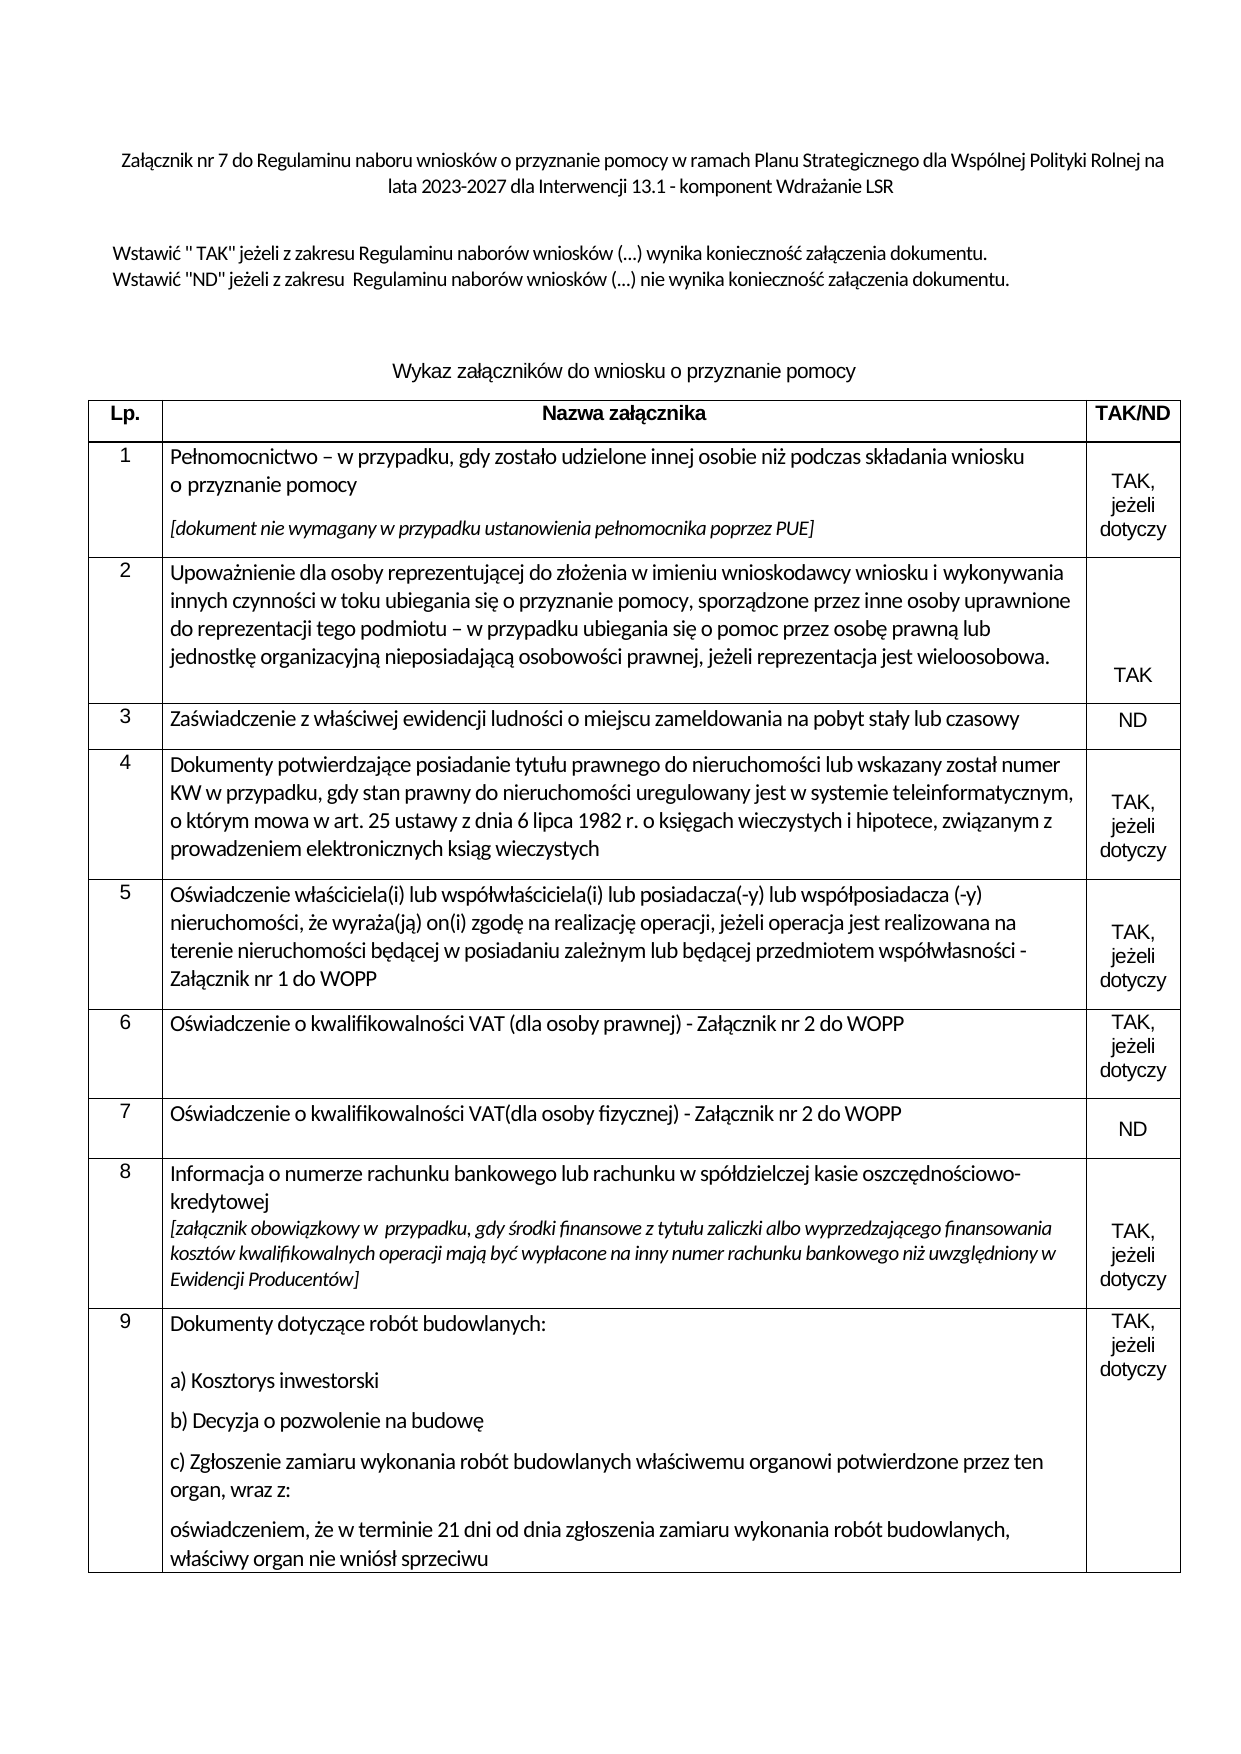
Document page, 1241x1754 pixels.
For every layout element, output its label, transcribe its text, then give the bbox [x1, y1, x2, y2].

table_cell TAK, jeżeli dotyczy [1087, 750, 1180, 879]
table_cell Lp. [89, 401, 162, 441]
table_cell 7 [89, 1099, 162, 1158]
table_cell TAK, jeżeli dotyczy [1087, 1309, 1180, 1572]
table_cell Wykaz załączników do wniosku o przyznanie pomocy [163, 359, 1086, 400]
table_cell TAK, jeżeli dotyczy [1087, 880, 1180, 1008]
table_cell 5 [89, 880, 162, 1008]
table_cell 1 [89, 443, 162, 557]
table_cell 8 [89, 1159, 162, 1308]
table_cell 2 [89, 558, 162, 703]
table_cell TAK, jeżeli dotyczy [1087, 1159, 1180, 1308]
table_cell Nazwa załącznika [163, 401, 1086, 441]
table_cell Oświadczenie właściciela(i) lub współwłaściciela(i) lub posiadacza(-y) lub współposiadacza (-y) nieruchomości, że wyraża(ją) on(i) zgodę na realizację operacji, jeżeli operacja jest realizowana na terenie nieruchomości będącej w posiadaniu zależnym lub będącej przedmiotem współwłasności - Załącznik nr 1 do WOPP [163, 880, 1086, 1008]
table_cell 3 [89, 704, 162, 749]
table_header Załącznik nr 7 do Regulaminu naboru wniosków o przyznanie pomocy w ramach Planu Strategicznego dla Wspólnej Polityki Rolnej na lata 2023-2027 dla Interwencji 13.1 - komponent Wdrażanie LSR Wstawić " TAK" jeżeli z zakresu Regulaminu naborów wniosków (...) wynika konieczność załączenia dokumentu. Wstawić "ND" jeżeli z zakresu Regulaminu naborów wniosków (...) nie wynika konieczność załączenia dokumentu. [105, 148, 1180, 359]
table_header [89, 148, 105, 359]
table_cell Zaświadczenie z właściwej ewidencji ludności o miejscu zameldowania na pobyt stały lub czasowy [163, 704, 1086, 749]
table_cell 4 [89, 750, 162, 879]
table_cell [89, 359, 162, 400]
table_cell [1086, 359, 1180, 400]
table_cell TAK [1087, 558, 1180, 703]
table_cell Oświadczenie o kwalifikowalności VAT (dla osoby prawnej) - Załącznik nr 2 do WOPP [163, 1010, 1086, 1098]
table_cell TAK/ND [1087, 401, 1180, 441]
table_cell TAK, jeżeli dotyczy [1087, 443, 1180, 557]
table_cell ND [1087, 704, 1180, 749]
table_cell 9 [89, 1309, 162, 1572]
table_cell Informacja o numerze rachunku bankowego lub rachunku w spółdzielczej kasie oszczędnościowo-kredytowej [załącznik obowiązkowy w przypadku, gdy środki finansowe z tytułu zaliczki albo wyprzedzającego finansowania kosztów kwalifikowalnych operacji mają być wypłacone na inny numer rachunku bankowego niż uwzględniony w Ewidencji Producentów] [163, 1159, 1086, 1308]
table_cell 6 [89, 1010, 162, 1098]
table_cell Oświadczenie o kwalifikowalności VAT(dla osoby fizycznej) - Załącznik nr 2 do WOPP [163, 1099, 1086, 1158]
table_cell ND [1087, 1099, 1180, 1158]
table_cell Dokumenty potwierdzające posiadanie tytułu prawnego do nieruchomości lub wskazany został numer KW w przypadku, gdy stan prawny do nieruchomości uregulowany jest w systemie teleinformatycznym, o którym mowa w art. 25 ustawy z dnia 6 lipca 1982 r. o księgach wieczystych i hipotece, związanym z prowadzeniem elektronicznych ksiąg wieczystych [163, 750, 1086, 879]
table_cell Pełnomocnictwo – w przypadku, gdy zostało udzielone innej osobie niż podczas składania wniosku o przyznanie pomocy [dokument nie wymagany w przypadku ustanowienia pełnomocnika poprzez PUE] [163, 443, 1086, 557]
table_cell Dokumenty dotyczące robót budowlanych: a) Kosztorys inwestorski b) Decyzja o pozwolenie na budowę c) Zgłoszenie zamiaru wykonania robót budowlanych właściwemu organowi potwierdzone przez ten organ, wraz z: oświadczeniem, że w terminie 21 dni od dnia zgłoszenia zamiaru wykonania robót budowlanych, właściwy organ nie wniósł sprzeciwu [163, 1309, 1086, 1572]
table_cell Upoważnienie dla osoby reprezentującej do złożenia w imieniu wnioskodawcy wniosku i wykonywania innych czynności w toku ubiegania się o przyznanie pomocy, sporządzone przez inne osoby uprawnione do reprezentacji tego podmiotu – w przypadku ubiegania się o pomoc przez osobę prawną lub jednostkę organizacyjną nieposiadającą osobowości prawnej, jeżeli reprezentacja jest wieloosobowa. [163, 558, 1086, 703]
table_cell TAK, jeżeli dotyczy [1087, 1010, 1180, 1098]
